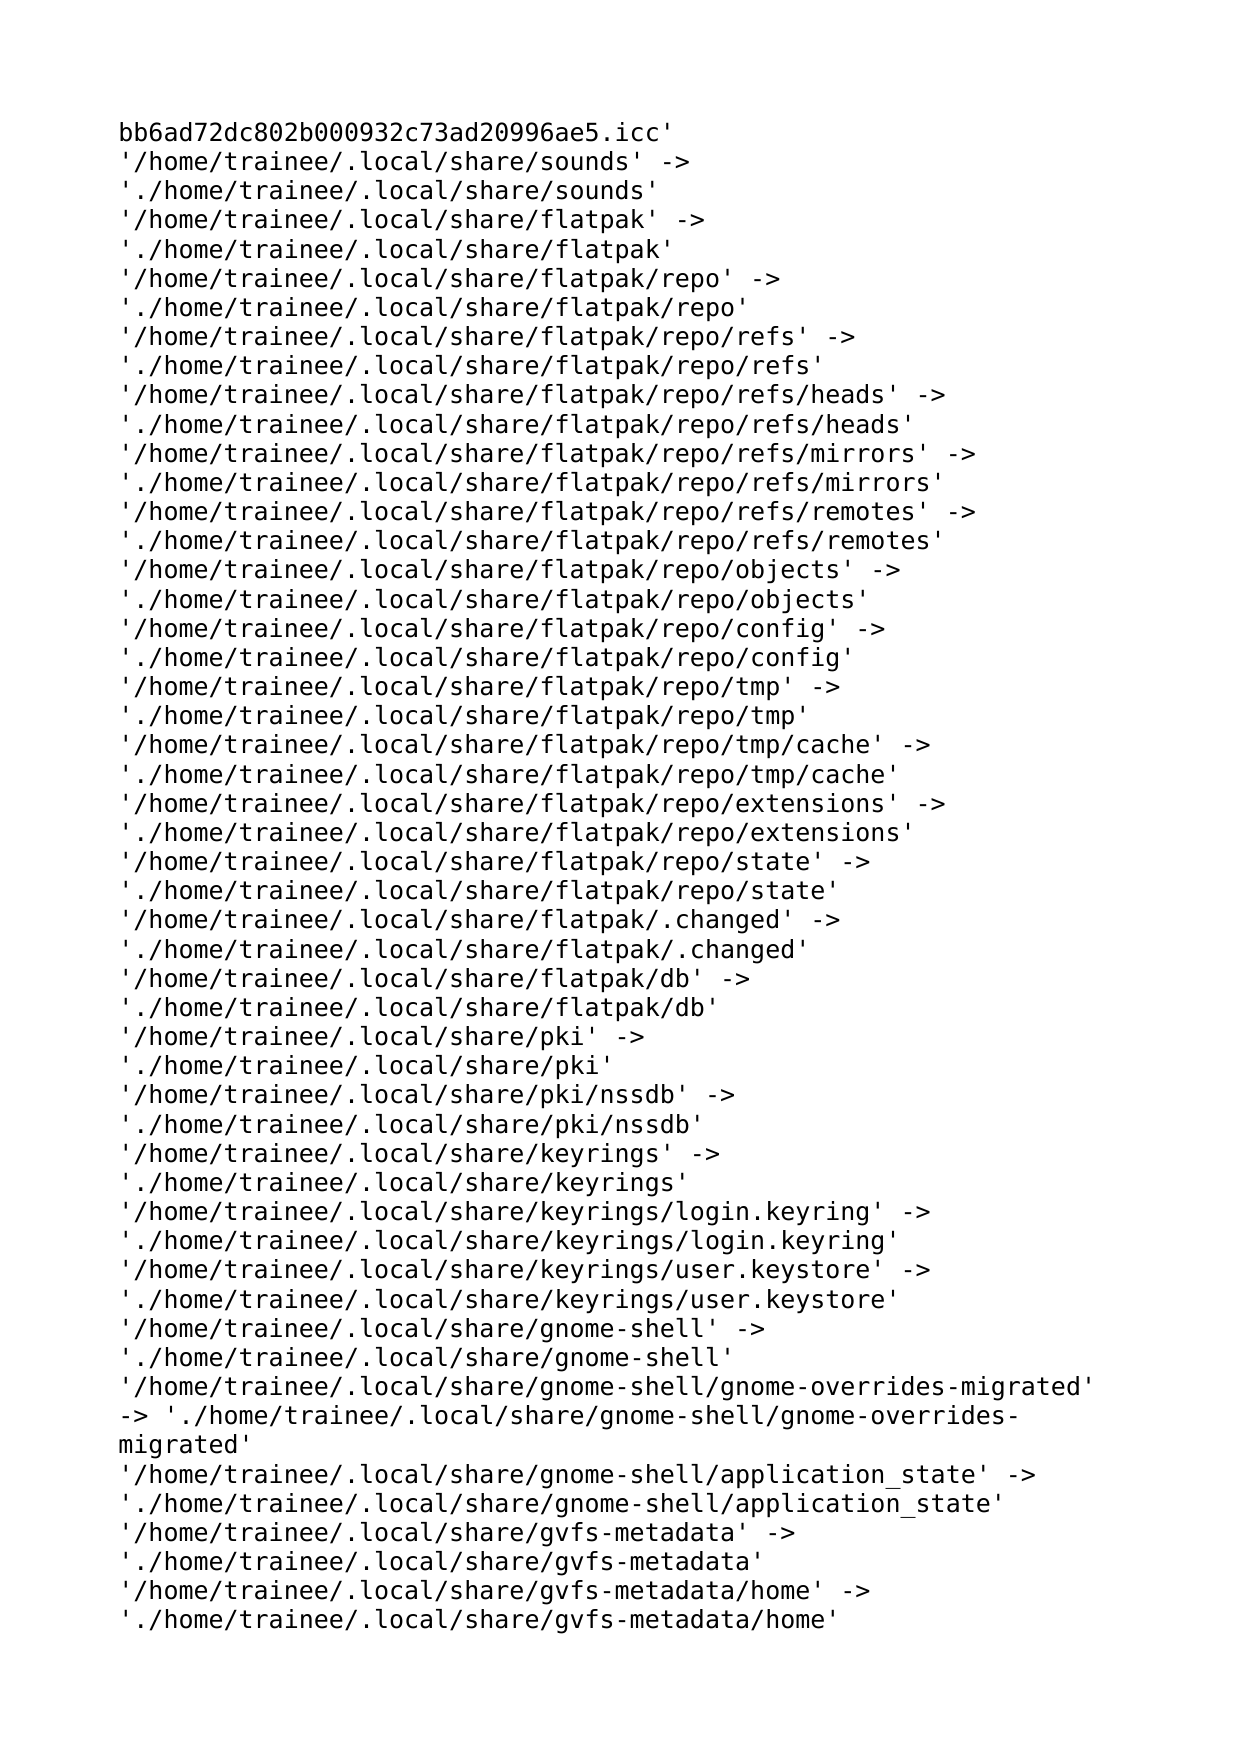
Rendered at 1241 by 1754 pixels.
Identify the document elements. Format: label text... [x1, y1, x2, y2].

text bb6ad72dc802b000932c73ad20996ae5.icc' '/home/trainee/.local/share/sounds' -> './home/trainee/.local/share/sounds' '/home/trainee/.local/share/flatpak' -> './home/trainee/.local/share/flatpak' '/home/trainee/.local/share/flatpak/repo' -> './home/trainee/.local/share/flatpak/repo' '/home/trainee/.local/share/flatpak/repo/refs' -> './home/trainee/.local/share/flatpak/repo/refs' '/home/trainee/.local/share/flatpak/repo/refs/heads' -> './home/trainee/.local/share/flatpak/repo/refs/heads' '/home/trainee/.local/share/flatpak/repo/refs/mirrors' -> './home/trainee/.local/share/flatpak/repo/refs/mirrors' '/home/trainee/.local/share/flatpak/repo/refs/remotes' -> './home/trainee/.local/share/flatpak/repo/refs/remotes' '/home/trainee/.local/share/flatpak/repo/objects' -> './home/trainee/.local/share/flatpak/repo/objects' '/home/trainee/.local/share/flatpak/repo/config' -> './home/trainee/.local/share/flatpak/repo/config' '/home/trainee/.local/share/flatpak/repo/tmp' -> './home/trainee/.local/share/flatpak/repo/tmp' '/home/trainee/.local/share/flatpak/repo/tmp/cache' -> './home/trainee/.local/share/flatpak/repo/tmp/cache' '/home/trainee/.local/share/flatpak/repo/extensions' -> './home/trainee/.local/share/flatpak/repo/extensions' '/home/trainee/.local/share/flatpak/repo/state' -> './home/trainee/.local/share/flatpak/repo/state' '/home/trainee/.local/share/flatpak/.changed' -> './home/trainee/.local/share/flatpak/.changed' '/home/trainee/.local/share/flatpak/db' -> './home/trainee/.local/share/flatpak/db' '/home/trainee/.local/share/pki' -> './home/trainee/.local/share/pki' '/home/trainee/.local/share/pki/nssdb' -> './home/trainee/.local/share/pki/nssdb' '/home/trainee/.local/share/keyrings' -> './home/trainee/.local/share/keyrings' '/home/trainee/.local/share/keyrings/login.keyring' -> './home/trainee/.local/share/keyrings/login.keyring' '/home/trainee/.local/share/keyrings/user.keystore' -> './home/trainee/.local/share/keyrings/user.keystore' '/home/trainee/.local/share/gnome-shell' -> './home/trainee/.local/share/gnome-shell' '/home/trainee/.local/share/gnome-shell/gnome-overrides-migrated' -> './home/trainee/.local/share/gnome-shell/gnome-overrides-migrated' '/home/trainee/.local/share/gnome-shell/application_state' -> './home/trainee/.local/share/gnome-shell/application_state' '/home/trainee/.local/share/gvfs-metadata' -> './home/trainee/.local/share/gvfs-metadata' '/home/trainee/.local/share/gvfs-metadata/home' -> './home/trainee/.local/share/gvfs-metadata/home' [118, 118, 1122, 1635]
